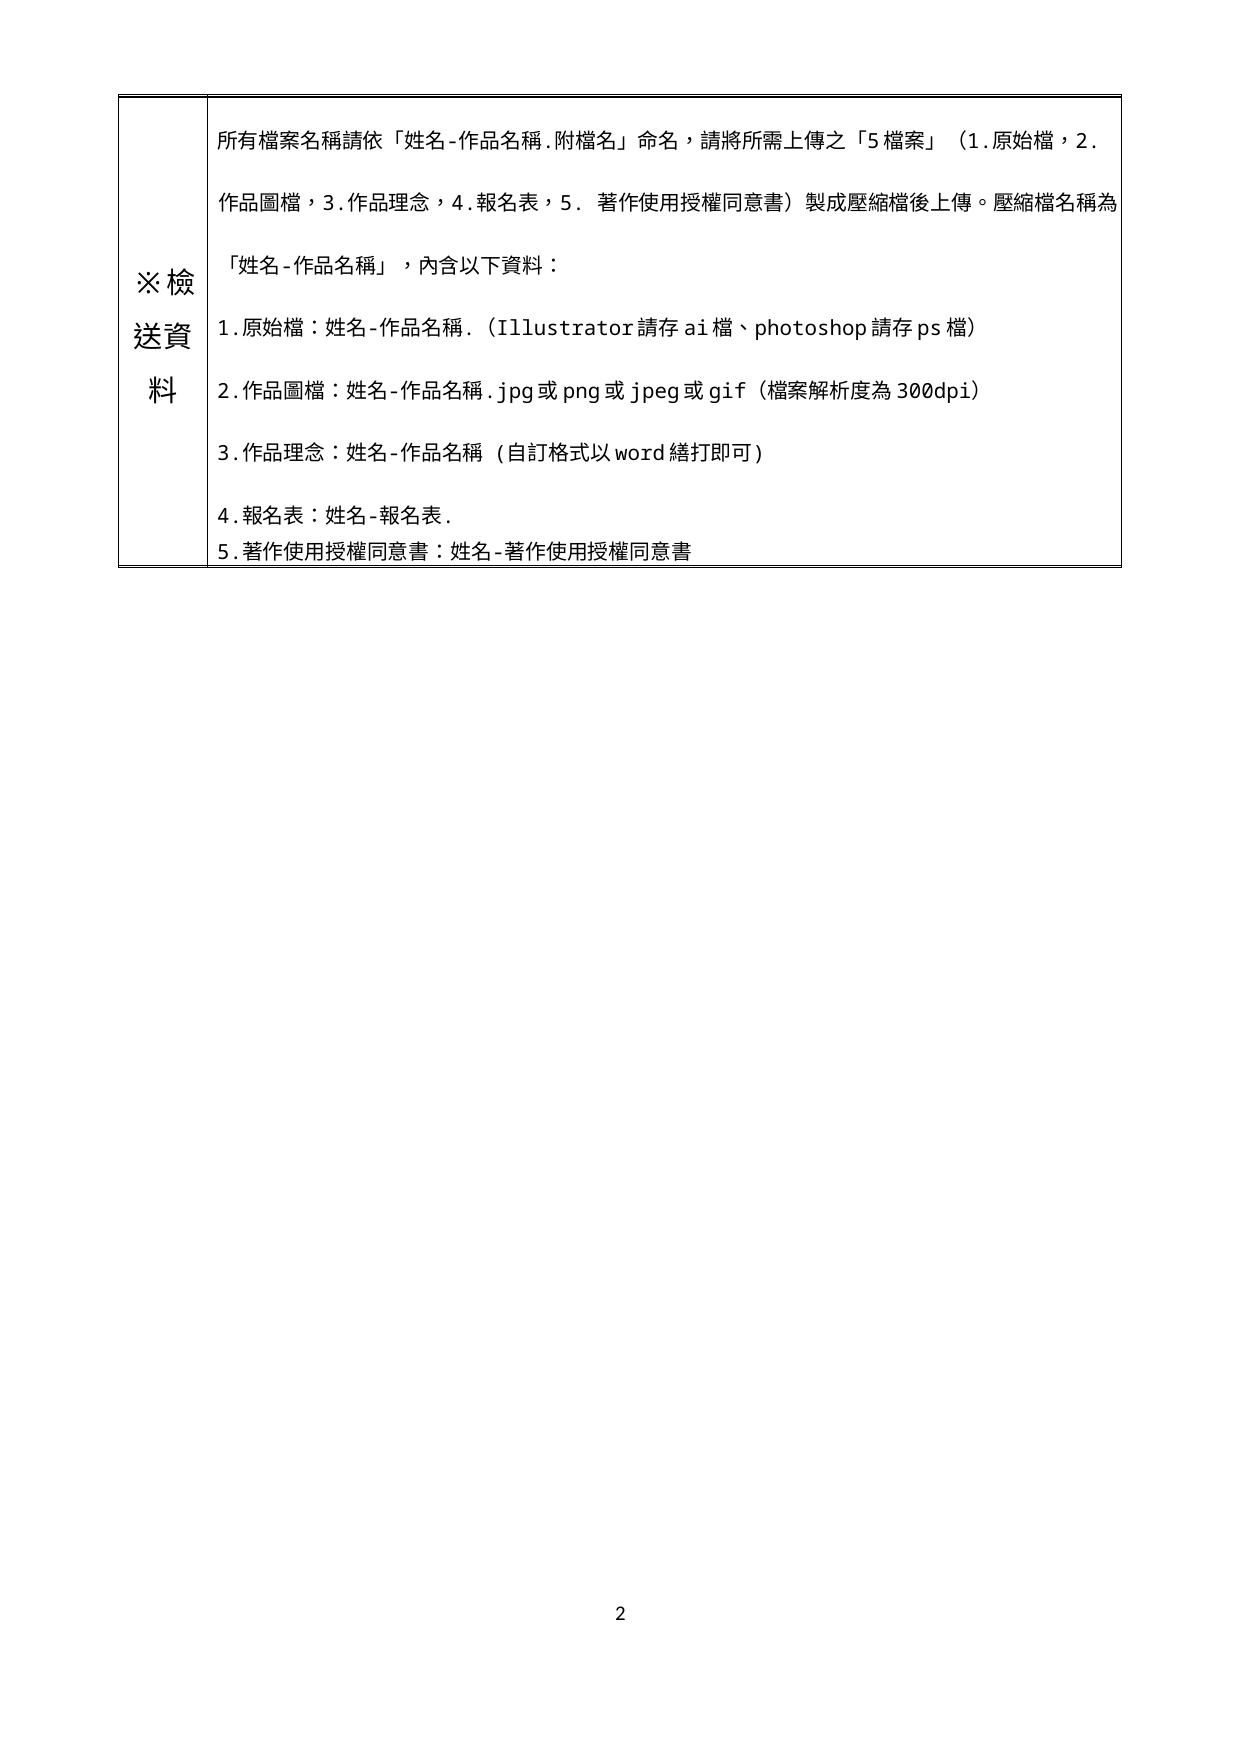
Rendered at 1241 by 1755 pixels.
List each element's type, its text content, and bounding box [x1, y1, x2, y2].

table_cell 所有檔案名稱請依「姓名-作品名稱.附檔名」命名，請將所需上傳之「5檔案」（1.原始檔，2.作品圖檔，3.作品理念，4.報名表，5. 著作使用授權同意書）製成壓縮檔後上傳。壓縮檔名稱為「姓名-作品名稱」，內含以下資料： 1.原始檔：姓名-作品名稱.（Illustrator請存ai檔、photoshop請存ps檔） 2.作品圖檔：姓名-作品名稱.jpg或png或jpeg或gif（檔案解析度為300dpi） 3.作品理念：姓名-作品名稱 (自訂格式以word繕打即可) 4.報名表：姓名-報名表. 5.著作使用授權同意書：姓名-著作使用授權同意書 [208, 98, 1121, 565]
table_cell ※檢送資料 [119, 98, 207, 565]
